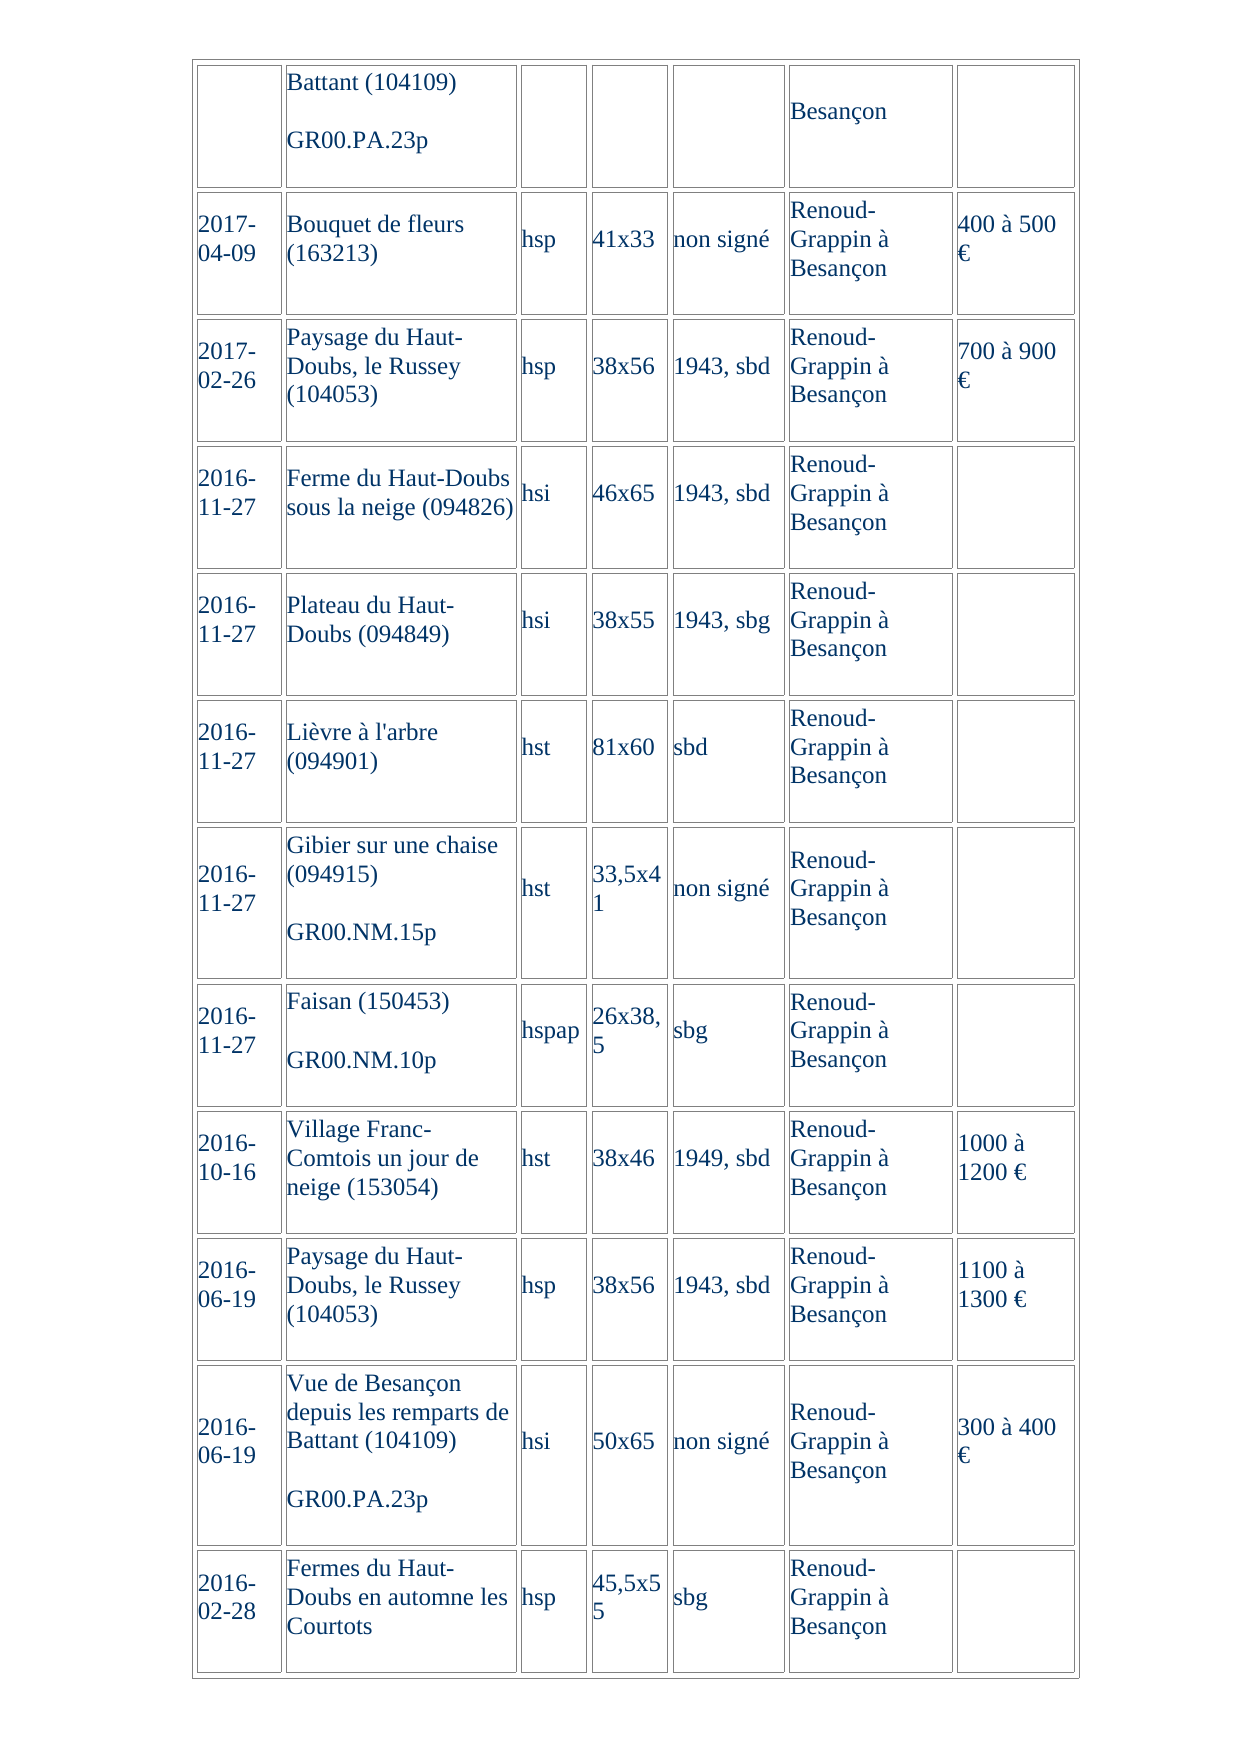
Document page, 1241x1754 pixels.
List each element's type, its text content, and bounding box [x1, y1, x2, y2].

table_cell 2017-04-09 [195, 187, 283, 314]
table_cell 33,5x41 [589, 822, 670, 978]
table_cell Bouquet de fleurs (163213) [284, 187, 518, 314]
table_cell Plateau du Haut-Doubs (094849) [284, 568, 518, 695]
table_cell 1000 à 1200 € [955, 1106, 1076, 1233]
table_cell Besançon [787, 60, 954, 187]
table_cell Renoud-Grappin à Besançon [787, 1545, 954, 1672]
table_cell [955, 822, 1076, 978]
table_cell 1949, sbd [670, 1106, 787, 1233]
table_cell Renoud-Grappin à Besançon [787, 187, 954, 314]
table_cell 38x56 [589, 1233, 670, 1360]
table_cell hsp [519, 187, 589, 314]
table_cell hsi [519, 568, 589, 695]
table_cell [955, 60, 1076, 187]
table_cell 1943, sbg [670, 568, 787, 695]
table_cell [958, 701, 1074, 822]
table_cell Ferme du Haut-Doubs sous la neige (094826) [284, 441, 518, 568]
table_cell Renoud-Grappin à Besançon [787, 695, 954, 822]
table_cell Paysage du Haut-Doubs, le Russey (104053) [284, 1233, 518, 1360]
table_cell 1943, sbd [670, 441, 787, 568]
table_cell hst [519, 1106, 589, 1233]
table_cell hsp [519, 1233, 589, 1360]
table_cell 2016-11-27 [195, 695, 283, 822]
table_cell 2016-11-27 [195, 822, 283, 978]
table_cell 45,5x55 [589, 1545, 670, 1672]
table_cell 2016-11-27 [195, 568, 283, 695]
table_cell 2016-06-19 [195, 1360, 283, 1545]
table_cell hspap [519, 978, 589, 1106]
table_cell Renoud-Grappin à Besançon [787, 568, 954, 695]
table_cell 46x65 [589, 441, 670, 568]
table_cell 700 à 900 € [955, 314, 1076, 441]
table_cell Renoud-Grappin à Besançon [787, 1360, 954, 1545]
table_cell 2016-11-27 [195, 441, 283, 568]
table_cell 41x33 [589, 187, 670, 314]
table_cell Village Franc-Comtois un jour de neige (153054) [284, 1106, 518, 1233]
table_cell 26x38,5 [589, 978, 670, 1106]
table_cell Vue de Besançon depuis les remparts de Battant (104109) GR00.PA.23p [284, 1360, 518, 1545]
table_cell Faisan (150453) GR00.NM.10p [284, 978, 518, 1106]
table_cell hst [519, 695, 589, 822]
table_cell Renoud-Grappin à Besançon [787, 1233, 954, 1360]
table_cell Lièvre à l'arbre (094901) [284, 695, 518, 822]
table_cell Renoud-Grappin à Besançon [787, 978, 954, 1106]
table_cell sbg [670, 978, 787, 1106]
table_cell hsp [519, 1545, 589, 1672]
table_cell 1943, sbd [670, 1233, 787, 1360]
table_cell [955, 441, 1076, 568]
table_cell [195, 60, 283, 187]
table_cell 1100 à 1300 € [955, 1233, 1076, 1360]
table_cell [958, 1551, 1074, 1672]
table_cell [955, 568, 1076, 695]
table_cell non signé [670, 187, 787, 314]
table_cell sbg [670, 1545, 787, 1672]
table_cell [955, 978, 1076, 1106]
table_cell Renoud-Grappin à Besançon [787, 441, 954, 568]
table_cell 38x46 [589, 1106, 670, 1233]
table_cell 400 à 500 € [955, 187, 1076, 314]
table_cell non signé [670, 1360, 787, 1545]
table_cell 50x65 [589, 1360, 670, 1545]
table_cell [955, 695, 1076, 822]
table_cell 2016-10-16 [195, 1106, 283, 1233]
table_cell 2016-11-27 [195, 978, 283, 1106]
table_cell hst [519, 822, 589, 978]
table_cell 38x55 [589, 568, 670, 695]
table_cell [589, 60, 670, 187]
table_cell 38x56 [589, 314, 670, 441]
table_cell [958, 985, 1074, 1106]
table_cell 2017-02-26 [195, 314, 283, 441]
table_cell hsi [519, 441, 589, 568]
table_cell Battant (104109) GR00.PA.23p [284, 60, 518, 187]
table_cell Renoud-Grappin à Besançon [787, 314, 954, 441]
table_cell 1943, sbd [670, 314, 787, 441]
table_cell [670, 60, 787, 187]
table_cell 300 à 400 € [955, 1360, 1076, 1545]
table_cell hsp [519, 314, 589, 441]
table_cell hsi [519, 1360, 589, 1545]
table_cell [958, 574, 1074, 695]
table_cell Gibier sur une chaise (094915) GR00.NM.15p [284, 822, 518, 978]
table_cell sbd [670, 695, 787, 822]
table_cell Renoud-Grappin à Besançon [787, 822, 954, 978]
table_cell non signé [670, 822, 787, 978]
table_cell Fermes du Haut-Doubs en automne les Courtots [284, 1545, 518, 1672]
table_cell 81x60 [589, 695, 670, 822]
table_cell Paysage du Haut-Doubs, le Russey (104053) [284, 314, 518, 441]
table_cell [958, 828, 1074, 978]
table_cell [955, 1545, 1076, 1672]
table_cell Renoud-Grappin à Besançon [787, 1106, 954, 1233]
table_cell [958, 447, 1074, 568]
table_cell [519, 60, 589, 187]
table_cell 2016-06-19 [195, 1233, 283, 1360]
table_cell 2016-02-28 [195, 1545, 283, 1672]
